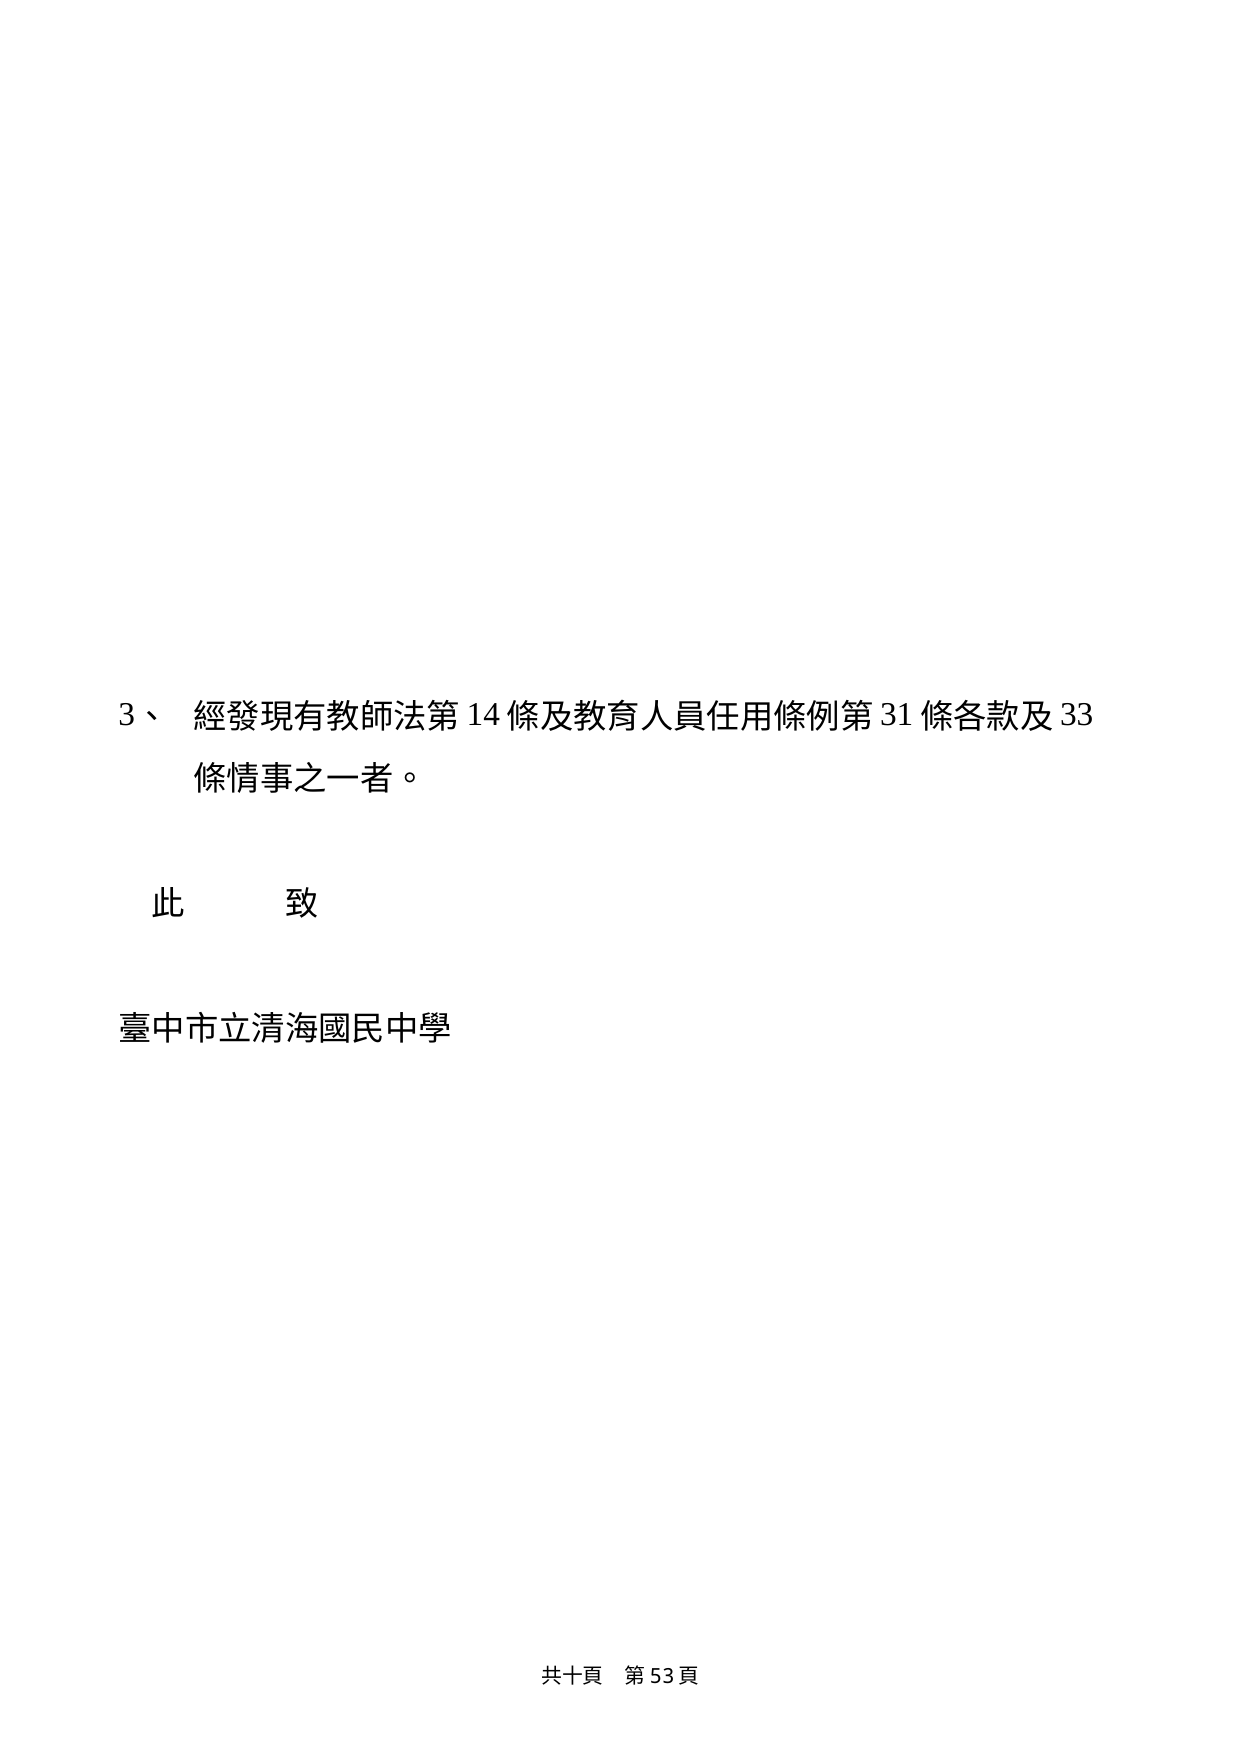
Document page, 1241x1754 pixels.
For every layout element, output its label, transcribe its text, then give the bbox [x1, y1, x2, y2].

list 經發現有教師法第14條及教育人員任用條例第31條各款及33條情事之一者。 [118, 672, 1122, 797]
text 臺中市立清海國民中學 [118, 984, 1122, 1047]
text 此 致 [118, 859, 1122, 922]
